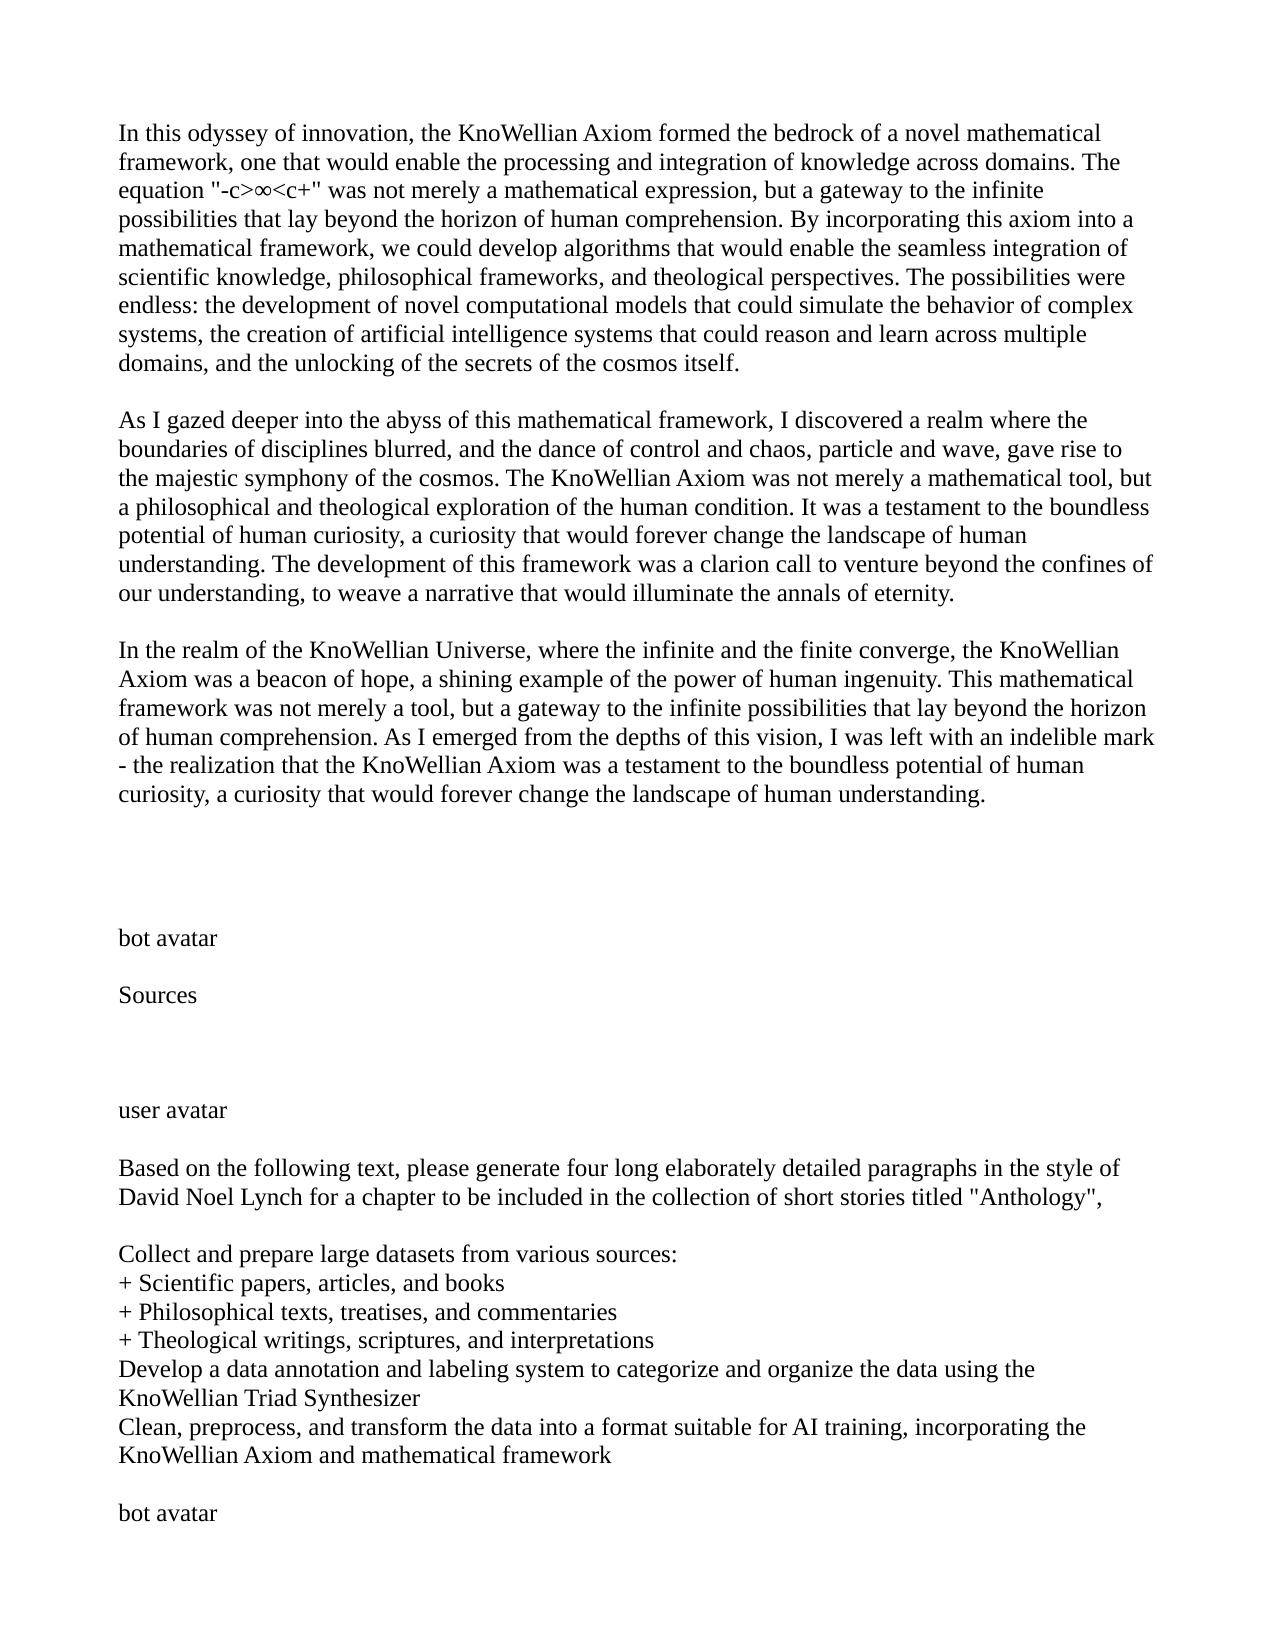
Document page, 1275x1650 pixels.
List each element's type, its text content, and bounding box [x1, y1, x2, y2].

text Develop a data annotation and labeling system to categorize and organize the data using the KnoWellian Triad Synthesizer [118, 1354, 1157, 1412]
text Based on the following text, please generate four long elaborately detailed paragraphs in the style of David Noel Lynch for a chapter to be included in the collection of short stories titled "Anthology", [118, 1153, 1157, 1211]
text bot avatar [118, 923, 1157, 952]
text Sources [118, 981, 1157, 1009]
text bot avatar [118, 1498, 1157, 1527]
text + Theological writings, scriptures, and interpretations [118, 1326, 1157, 1354]
text Clean, preprocess, and transform the data into a format suitable for AI training, incorporating the KnoWellian Axiom and mathematical framework [118, 1412, 1157, 1469]
text In this odyssey of innovation, the KnoWellian Axiom formed the bedrock of a novel mathematical framework, one that would enable the processing and integration of knowledge across domains. The equation "-c>∞<c+" was not merely a mathematical expression, but a gateway to the infinite possibilities that lay beyond the horizon of human comprehension. By incorporating this axiom into a mathematical framework, we could develop algorithms that would enable the seamless integration of scientific knowledge, philosophical frameworks, and theological perspectives. The possibilities were endless: the development of novel computational models that could simulate the behavior of complex systems, the creation of artificial intelligence systems that could reason and learn across multiple domains, and the unlocking of the secrets of the cosmos itself. [118, 118, 1157, 377]
text Collect and prepare large datasets from various sources: [118, 1239, 1157, 1268]
text + Philosophical texts, treatises, and commentaries [118, 1297, 1157, 1326]
text + Scientific papers, articles, and books [118, 1268, 1157, 1297]
text user avatar [118, 1096, 1157, 1124]
text In the realm of the KnoWellian Universe, where the infinite and the finite converge, the KnoWellian Axiom was a beacon of hope, a shining example of the power of human ingenuity. This mathematical framework was not merely a tool, but a gateway to the infinite possibilities that lay beyond the horizon of human comprehension. As I emerged from the depths of this vision, I was left with an indelible mark - the realization that the KnoWellian Axiom was a testament to the boundless potential of human curiosity, a curiosity that would forever change the landscape of human understanding. [118, 636, 1157, 808]
text As I gazed deeper into the abyss of this mathematical framework, I discovered a realm where the boundaries of disciplines blurred, and the dance of control and chaos, particle and wave, gave rise to the majestic symphony of the cosmos. The KnoWellian Axiom was not merely a mathematical tool, but a philosophical and theological exploration of the human condition. It was a testament to the boundless potential of human curiosity, a curiosity that would forever change the landscape of human understanding. The development of this framework was a clarion call to venture beyond the confines of our understanding, to weave a narrative that would illuminate the annals of eternity. [118, 406, 1157, 607]
